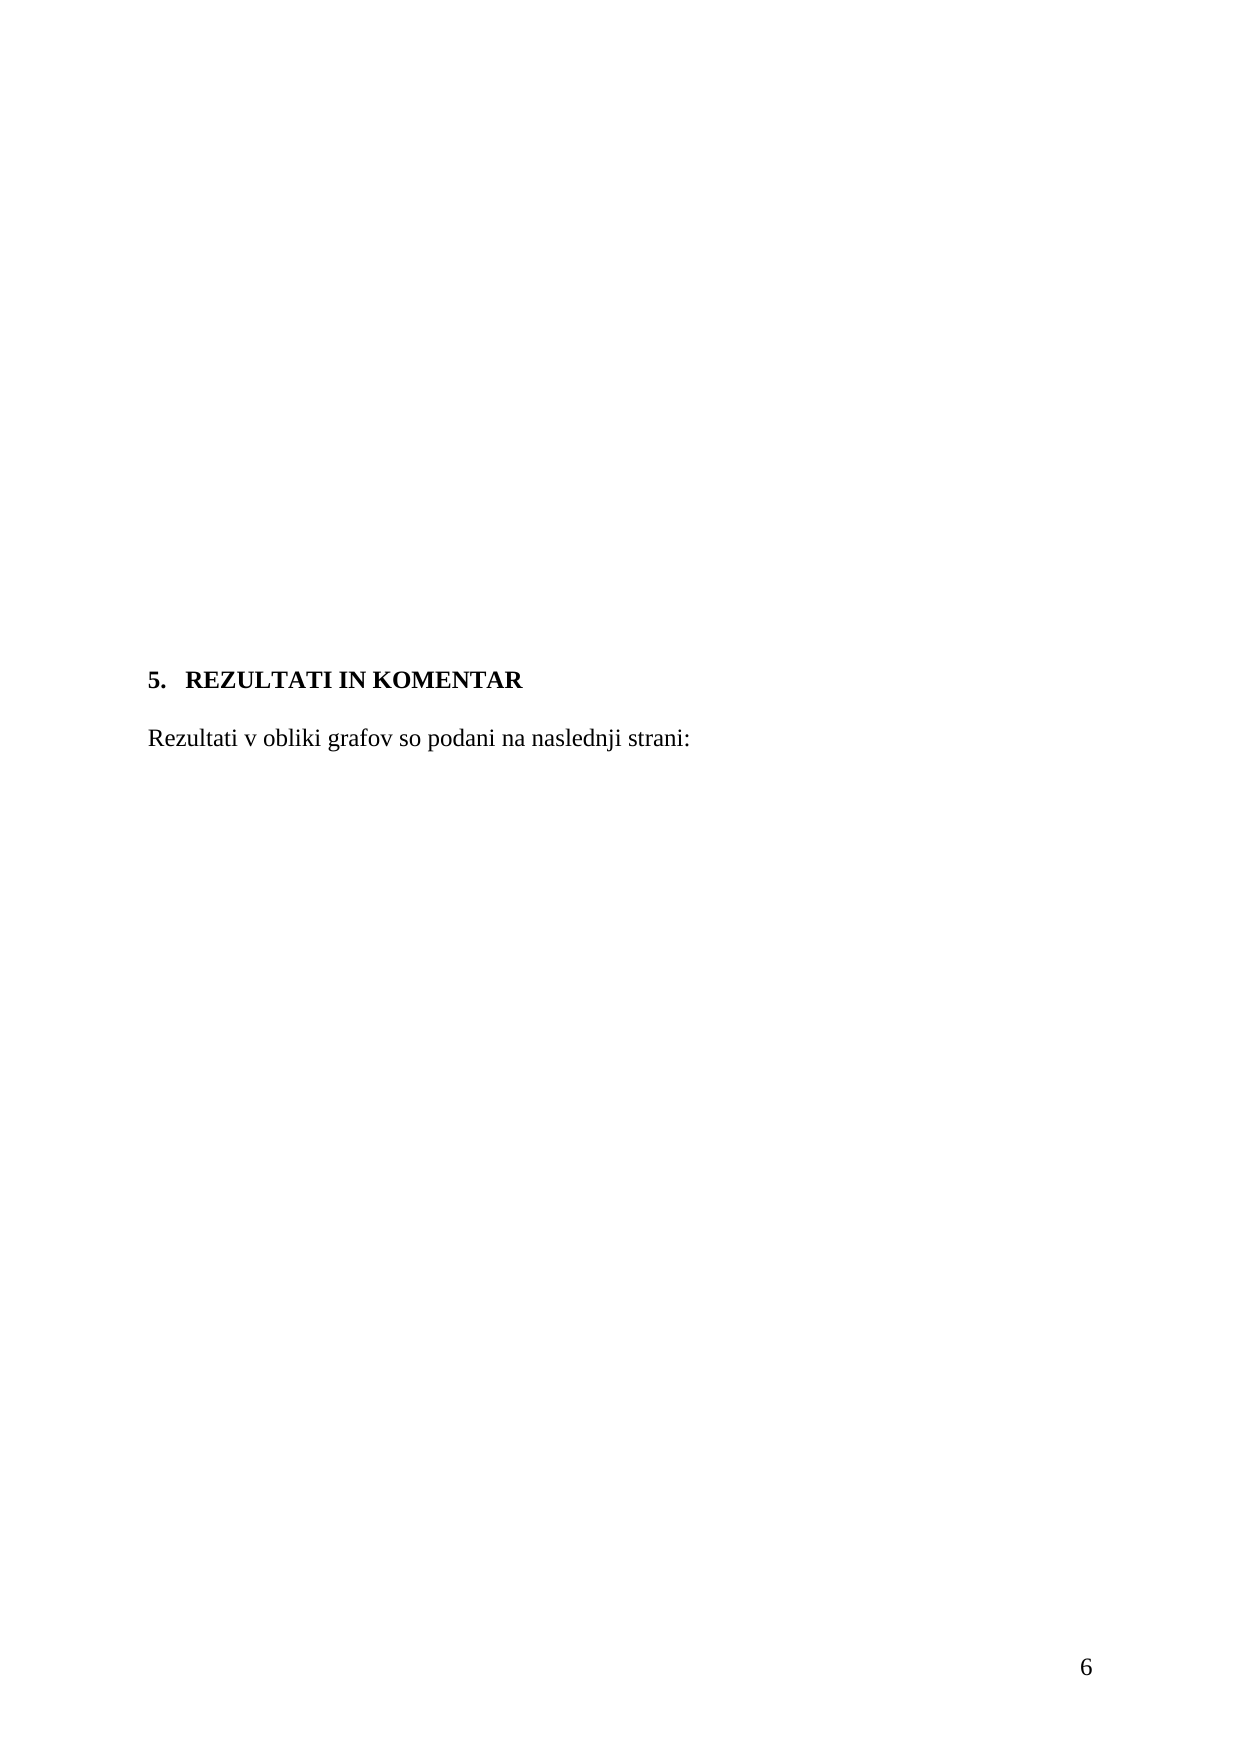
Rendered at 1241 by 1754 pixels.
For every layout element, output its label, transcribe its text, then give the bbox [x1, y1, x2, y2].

text Rezultati v obliki grafov so podani na naslednji strani: [148, 723, 1093, 751]
list REZULTATI IN KOMENTAR [148, 665, 1093, 694]
